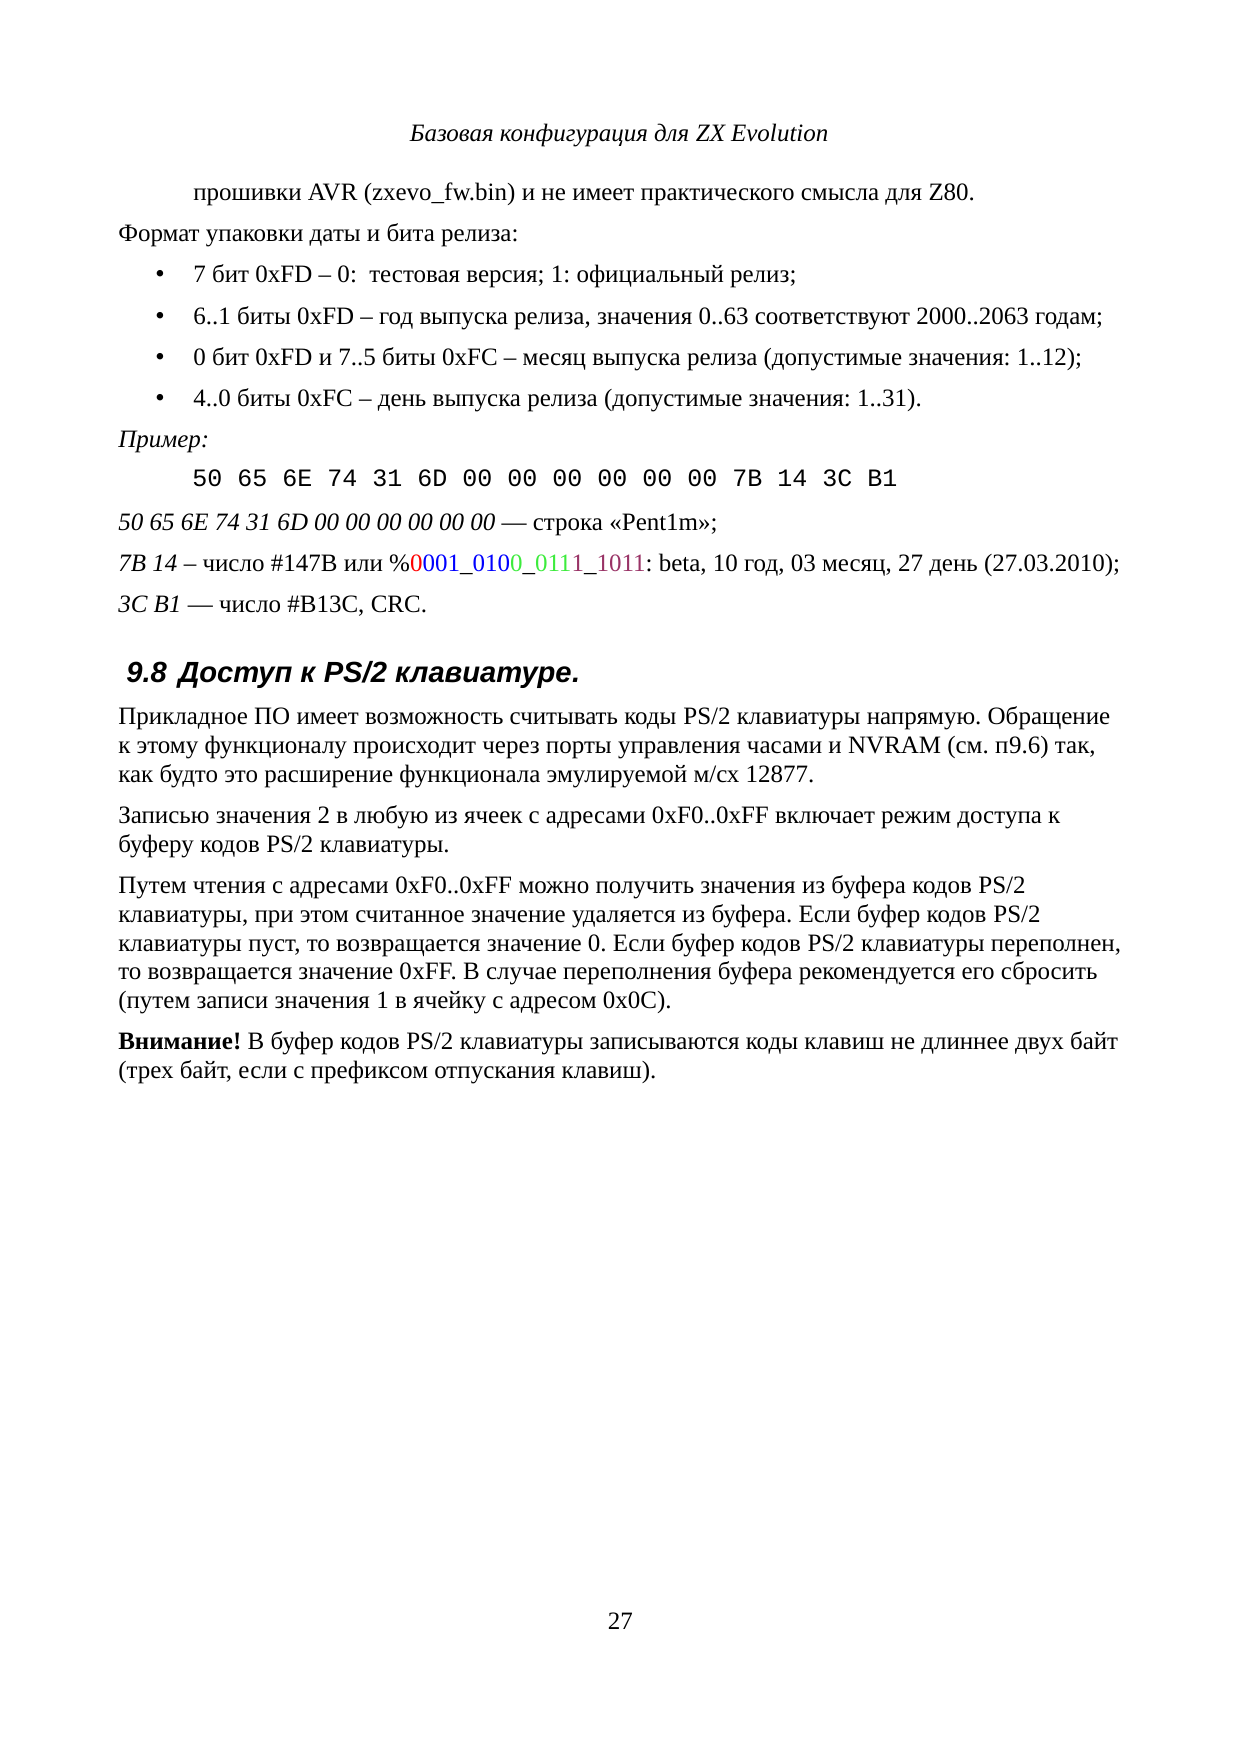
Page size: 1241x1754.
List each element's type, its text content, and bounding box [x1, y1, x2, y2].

text 7B 14 – число #147B или %0001_0100_0111_1011: beta, 10 год, 03 месяц, 27 день (27.03.2010); [118, 548, 1122, 577]
list 4..0 биты 0xFC – день выпуска релиза (допустимые значения: 1..31). [156, 383, 1122, 412]
list прошивки AVR (zxevo_fw.bin) и не имеет практического смысла для Z80. [156, 177, 1122, 206]
text 50 65 6E 74 31 6D 00 00 00 00 00 00 — строка «Pent1m»; [118, 507, 1122, 535]
text Путем чтения с адресами 0xF0..0xFF можно получить значения из буфера кодов PS/2 клавиатуры, при этом считанное значение удаляется из буфера. Если буфер кодов PS/2 клавиатуры пуст, то возвращается значение 0. Если буфер кодов PS/2 клавиатуры переполнен, то возвращается значение 0xFF. В случае переполнения буфера рекомендуется его сбросить (путем записи значения 1 в ячейку с адресом 0x0C). [118, 870, 1122, 1014]
list 6..1 биты 0xFD – год выпуска релиза, значения 0..63 соответствуют 2000..2063 годам; [156, 301, 1122, 329]
text Прикладное ПО имеет возможность считывать коды PS/2 клавиатуры напрямую. Обращение к этому функционалу происходит через порты управления часами и NVRAM (см. п9.6) так, как будто это расширение функционала эмулируемой м/сх 12877. [118, 701, 1122, 788]
text 3C B1 — число #B13C, CRC. [118, 589, 1122, 618]
text Пример: [118, 424, 1122, 453]
text Записью значения 2 в любую из ячеек с адресами 0xF0..0xFF включает режим доступа к буферу кодов PS/2 клавиатуры. [118, 800, 1122, 858]
text 50 65 6E 74 31 6D 00 00 00 00 00 00 7B 14 3C B1 [118, 466, 1122, 494]
list 0 бит 0xFD и 7..5 биты 0xFC – месяц выпуска релиза (допустимые значения: 1..12); [156, 342, 1122, 371]
text Внимание! В буфер кодов PS/2 клавиатуры записываются коды клавиш не длиннее двух байт (трех байт, если с префиксом отпускания клавиш). [118, 1026, 1122, 1084]
list 7 бит 0xFD – 0: тестовая версия; 1: официальный релиз; [156, 259, 1122, 288]
subtitle Доступ к PS/2 клавиатуре. [118, 655, 1122, 689]
text Формат упаковки даты и бита релиза: [118, 218, 1122, 247]
